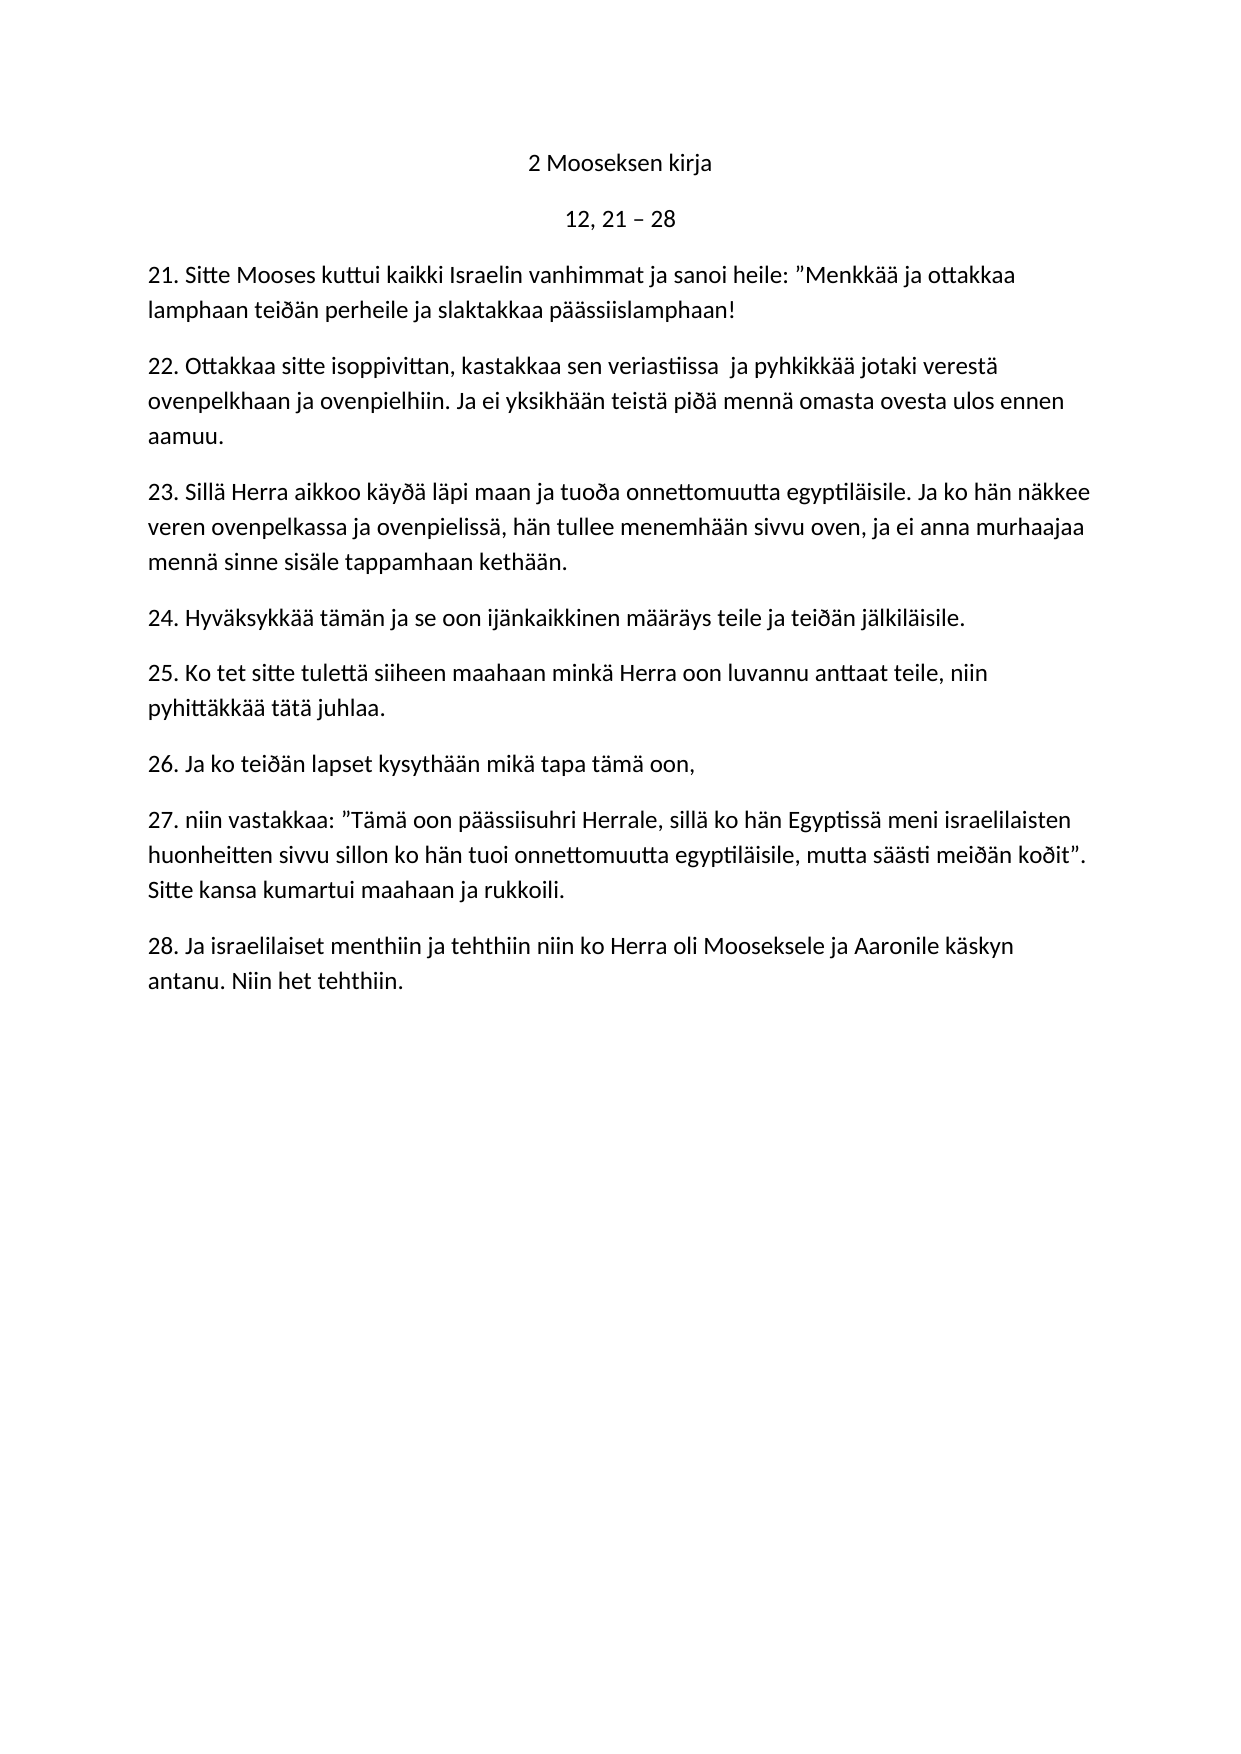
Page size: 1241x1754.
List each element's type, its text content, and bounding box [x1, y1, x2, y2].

text 24. Hyväksykkää tämän ja se oon ijänkaikkinen määräys teile ja teiðän jälkiläisile. [148, 602, 1093, 632]
text 21. Sitte Mooses kuttui kaikki Israelin vanhimmat ja sanoi heile: ”Menkkää ja ottakkaa lamphaan teiðän perheile ja slaktakkaa päässiislamphaan! [148, 259, 1093, 325]
text 12, 21 – 28 [148, 203, 1093, 234]
text 22. Ottakkaa sitte isoppivittan, kastakkaa sen veriastiissa ja pyhkikkää jotaki verestä ovenpelkhaan ja ovenpielhiin. Ja ei yksikhään teistä piðä mennä omasta ovesta ulos ennen aamuu. [148, 350, 1093, 451]
text 28. Ja israelilaiset menthiin ja tehthiin niin ko Herra oli Mooseksele ja Aaronile käskyn antanu. Niin het tehthiin. [148, 930, 1093, 996]
text 2 Mooseksen kirja [148, 148, 1093, 178]
text 25. Ko tet sitte tulettä siiheen maahaan minkä Herra oon luvannu anttaat teile, niin pyhittäkkää tätä juhlaa. [148, 658, 1093, 723]
text 23. Sillä Herra aikkoo käyðä läpi maan ja tuoða onnettomuutta egyptiläisile. Ja ko hän näkkee veren ovenpelkassa ja ovenpielissä, hän tullee menemhään sivvu oven, ja ei anna murhaajaa mennä sinne sisäle tappamhaan kethään. [148, 476, 1093, 576]
text 26. Ja ko teiðän lapset kysythään mikä tapa tämä oon, [148, 748, 1093, 779]
text 27. niin vastakkaa: ”Tämä oon päässiisuhri Herrale, sillä ko hän Egyptissä meni israelilaisten huonheitten sivvu sillon ko hän tuoi onnettomuutta egyptiläisile, mutta säästi meiðän koðit”. Sitte kansa kumartui maahaan ja rukkoili. [148, 804, 1093, 905]
